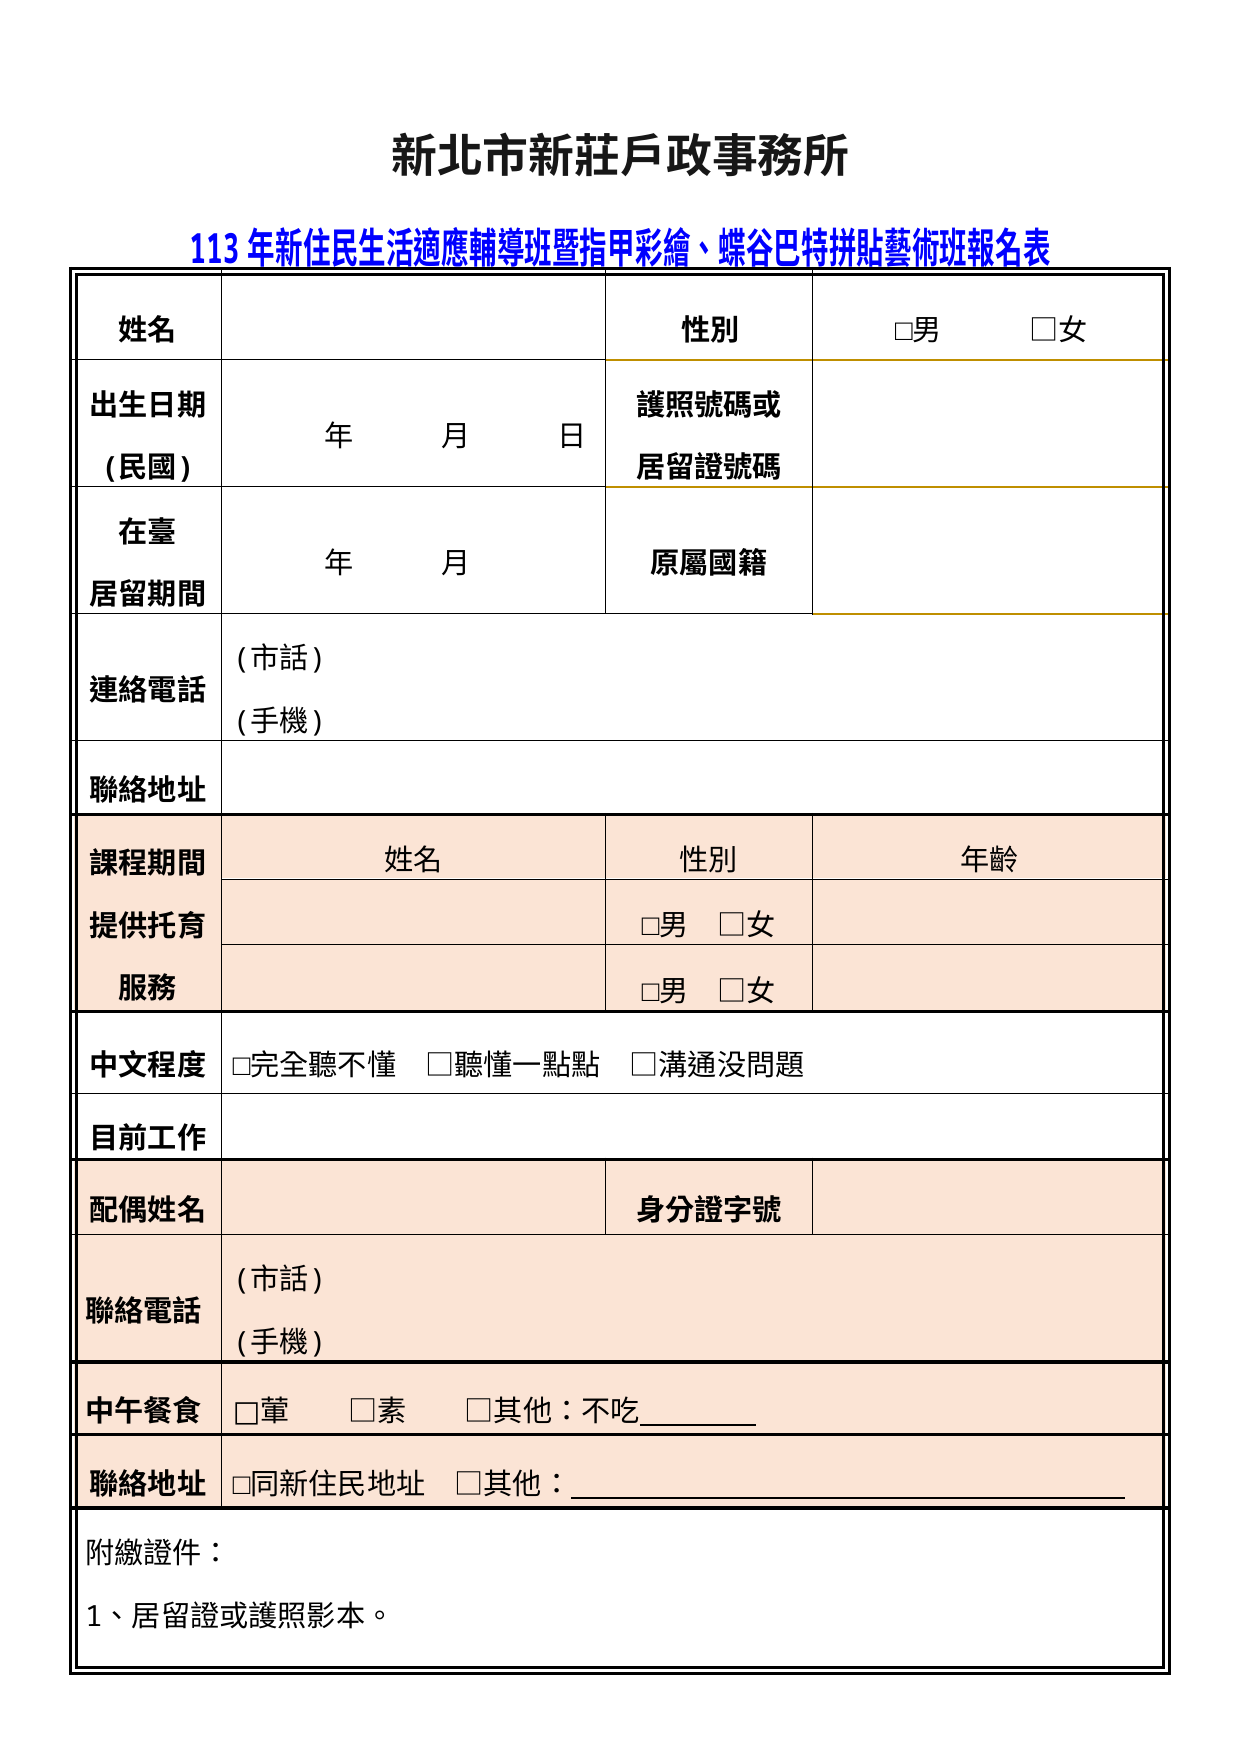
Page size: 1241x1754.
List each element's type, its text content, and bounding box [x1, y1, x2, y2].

table_cell 中文程度 [78, 1013, 221, 1092]
table_cell 姓名 [222, 816, 605, 878]
table_cell 性別 [606, 816, 812, 878]
table_cell 性別 [606, 276, 812, 358]
table_cell 姓名 [74, 270, 221, 358]
table_cell (市話) (手機) [222, 1235, 1162, 1360]
table_cell (市話) (手機) [222, 614, 1162, 740]
table_cell [813, 945, 1162, 1010]
table_cell □男 □女 [813, 270, 1166, 358]
table_cell 身分證字號 [606, 1161, 812, 1234]
table_cell □男 □女 [606, 880, 812, 944]
table_cell 在臺 居留期間 [78, 487, 221, 613]
table_cell [222, 1094, 1162, 1157]
table_cell 聯絡地址 [78, 1436, 221, 1506]
table_cell 聯絡電話 [78, 1235, 221, 1360]
table_cell □葷 □素 □其他：不吃 [222, 1364, 1162, 1433]
table_cell [813, 880, 1162, 944]
table_cell 中午餐食 [78, 1364, 221, 1433]
table_cell □男 □女 [606, 945, 812, 1010]
table_cell [222, 945, 605, 1010]
table_cell 課程期間 提供托育服務 [78, 816, 221, 1010]
table_cell 年 月 日 [222, 360, 605, 486]
table_cell [222, 276, 605, 358]
table_cell □完全聽不懂 □聽懂一點點 □溝通没問題 [222, 1013, 1162, 1092]
table_cell 目前工作 [78, 1094, 221, 1157]
table_cell [813, 1161, 1162, 1234]
table_cell 年 月 [222, 487, 605, 613]
table_cell □同新住民地址 □其他： [222, 1436, 1162, 1506]
table_cell 連絡電話 [78, 614, 221, 740]
table_cell [813, 361, 1162, 486]
table_cell 附繳證件： 1、居留證或護照影本。 [78, 1510, 1162, 1666]
table_cell 原屬國籍 [606, 488, 812, 613]
table_cell 配偶姓名 [78, 1161, 221, 1234]
table_cell 護照號碼或 居留證號碼 [606, 361, 812, 486]
table_cell [222, 1161, 605, 1234]
table_cell [222, 880, 605, 944]
table_cell 年齡 [813, 816, 1162, 878]
table_cell [222, 741, 1162, 813]
table_header 新北市新莊戶政事務所 113年新住民生活適應輔導班暨指甲彩繪、蝶谷巴特拼貼藝術班報名表 [74, 79, 1166, 267]
table_cell 出生日期 (民國) [78, 360, 221, 486]
table_cell 聯絡地址 [78, 741, 221, 813]
table_cell [813, 488, 1162, 613]
